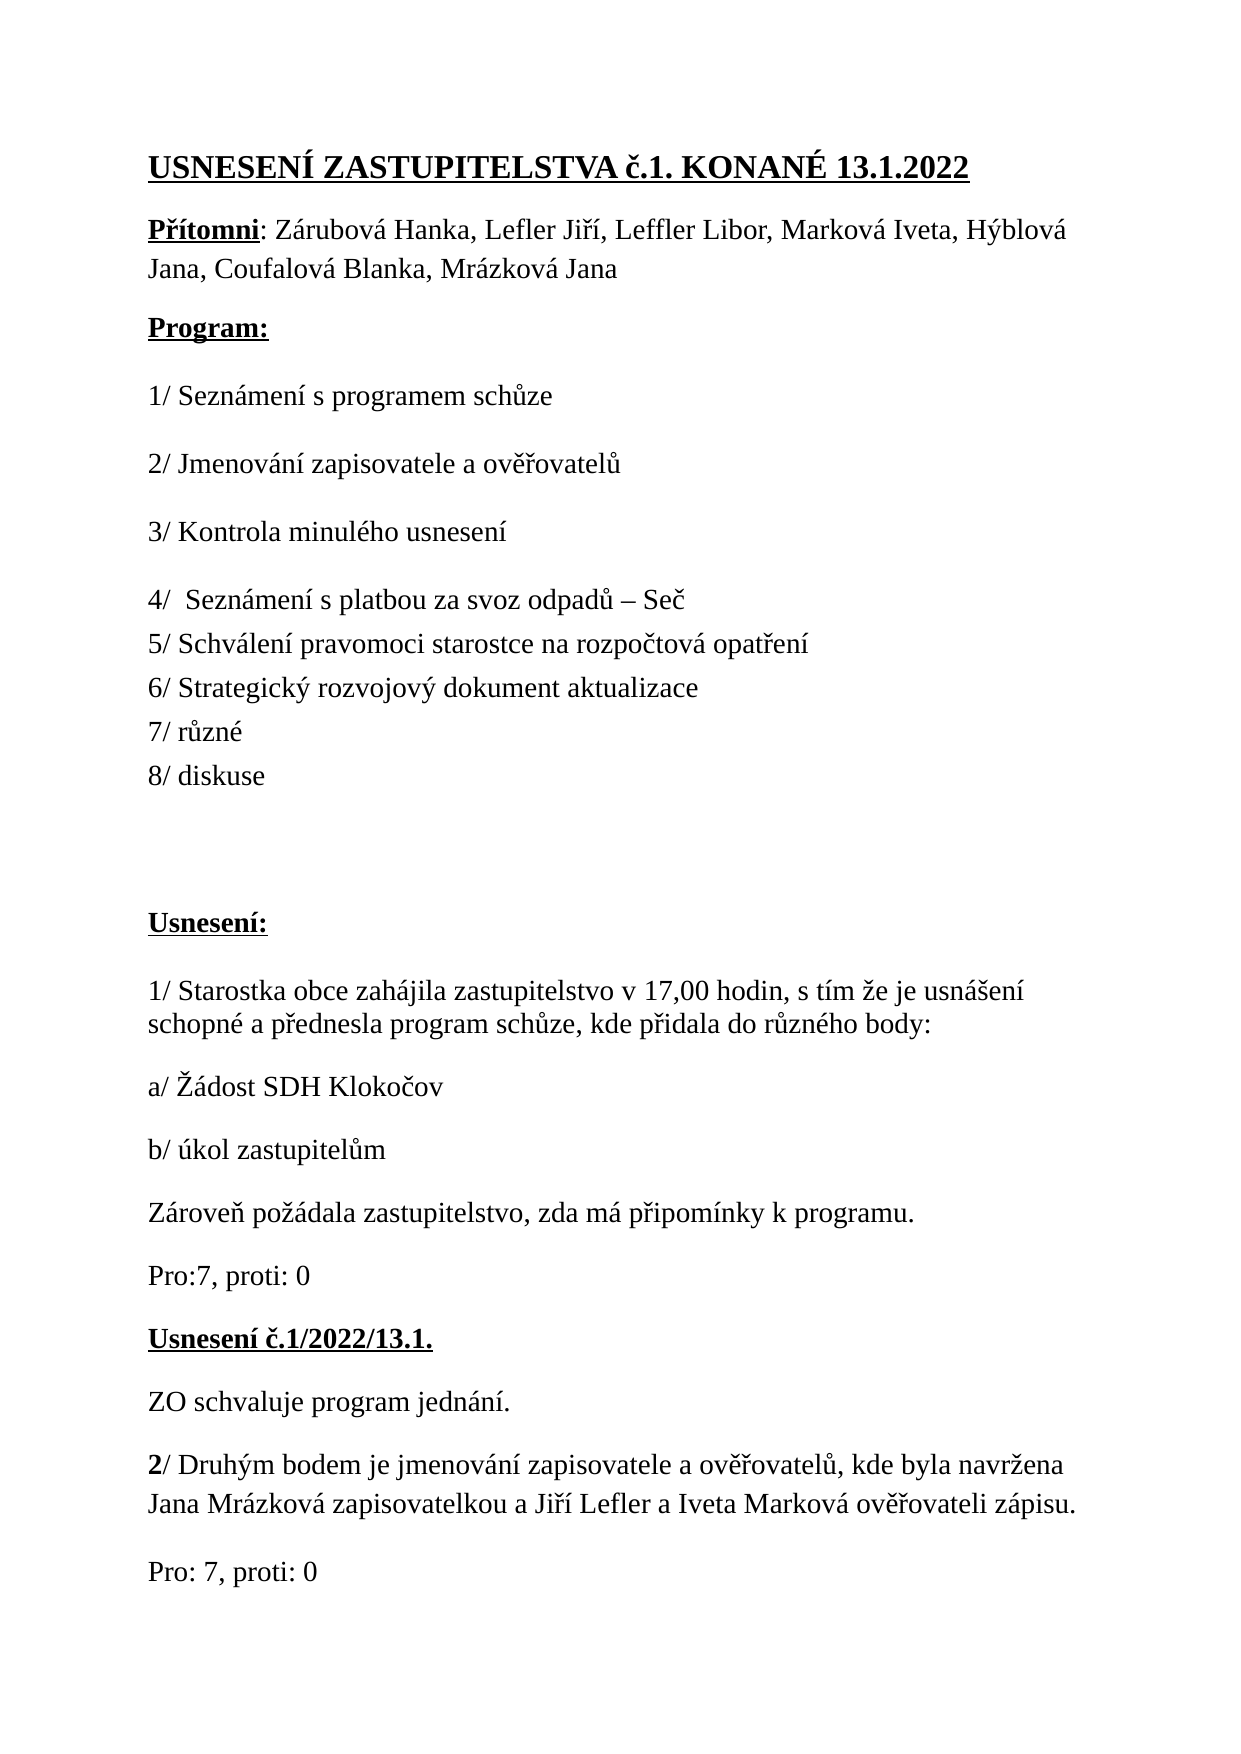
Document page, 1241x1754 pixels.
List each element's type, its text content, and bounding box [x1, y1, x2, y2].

text 6/ Strategický rozvojový dokument aktualizace [148, 670, 1093, 704]
text b/ úkol zastupitelům [148, 1132, 1093, 1166]
text 1/ Starostka obce zahájila zastupitelstvo v 17,00 hodin, s tím že je usnášení schopné a přednesla program schůze, kde přidala do různého body: [148, 973, 1093, 1040]
text Zároveň požádala zastupitelstvo, zda má připomínky k programu. [148, 1195, 1093, 1229]
text Usnesení: [148, 906, 1093, 939]
text Přítomni: Zárubová Hanka, Lefler Jiří, Leffler Libor, Marková Iveta, Hýblová Jana, Coufalová Blanka, Mrázková Jana [148, 212, 1093, 284]
text a/ Žádost SDH Klokočov [148, 1069, 1093, 1103]
text Pro: 7, proti: 0 [148, 1554, 1093, 1587]
text 8/ diskuse [148, 758, 1093, 792]
text 7/ různé [148, 714, 1093, 748]
text 3/ Kontrola minulého usnesení [148, 514, 1093, 548]
text 2/ Jmenování zapisovatele a ověřovatelů [148, 446, 1093, 480]
text 2/ Druhým bodem je jmenování zapisovatele a ověřovatelů, kde byla navržena Jana Mrázková zapisovatelkou a Jiří Lefler a Iveta Marková ověřovateli zápisu. [148, 1447, 1093, 1519]
text 4/ Seznámení s platbou za svoz odpadů – Seč [148, 582, 1093, 616]
text 1/ Seznámení s programem schůze [148, 378, 1093, 412]
text 5/ Schválení pravomoci starostce na rozpočtová opatření [148, 626, 1093, 660]
text USNESENÍ ZASTUPITELSTVA č.1. KONANÉ 13.1.2022 [148, 148, 1093, 186]
text Program: [148, 310, 1093, 344]
text ZO schvaluje program jednání. [148, 1384, 1093, 1418]
text Usnesení č.1/2022/13.1. [148, 1321, 1093, 1355]
text Pro:7, proti: 0 [148, 1258, 1093, 1292]
